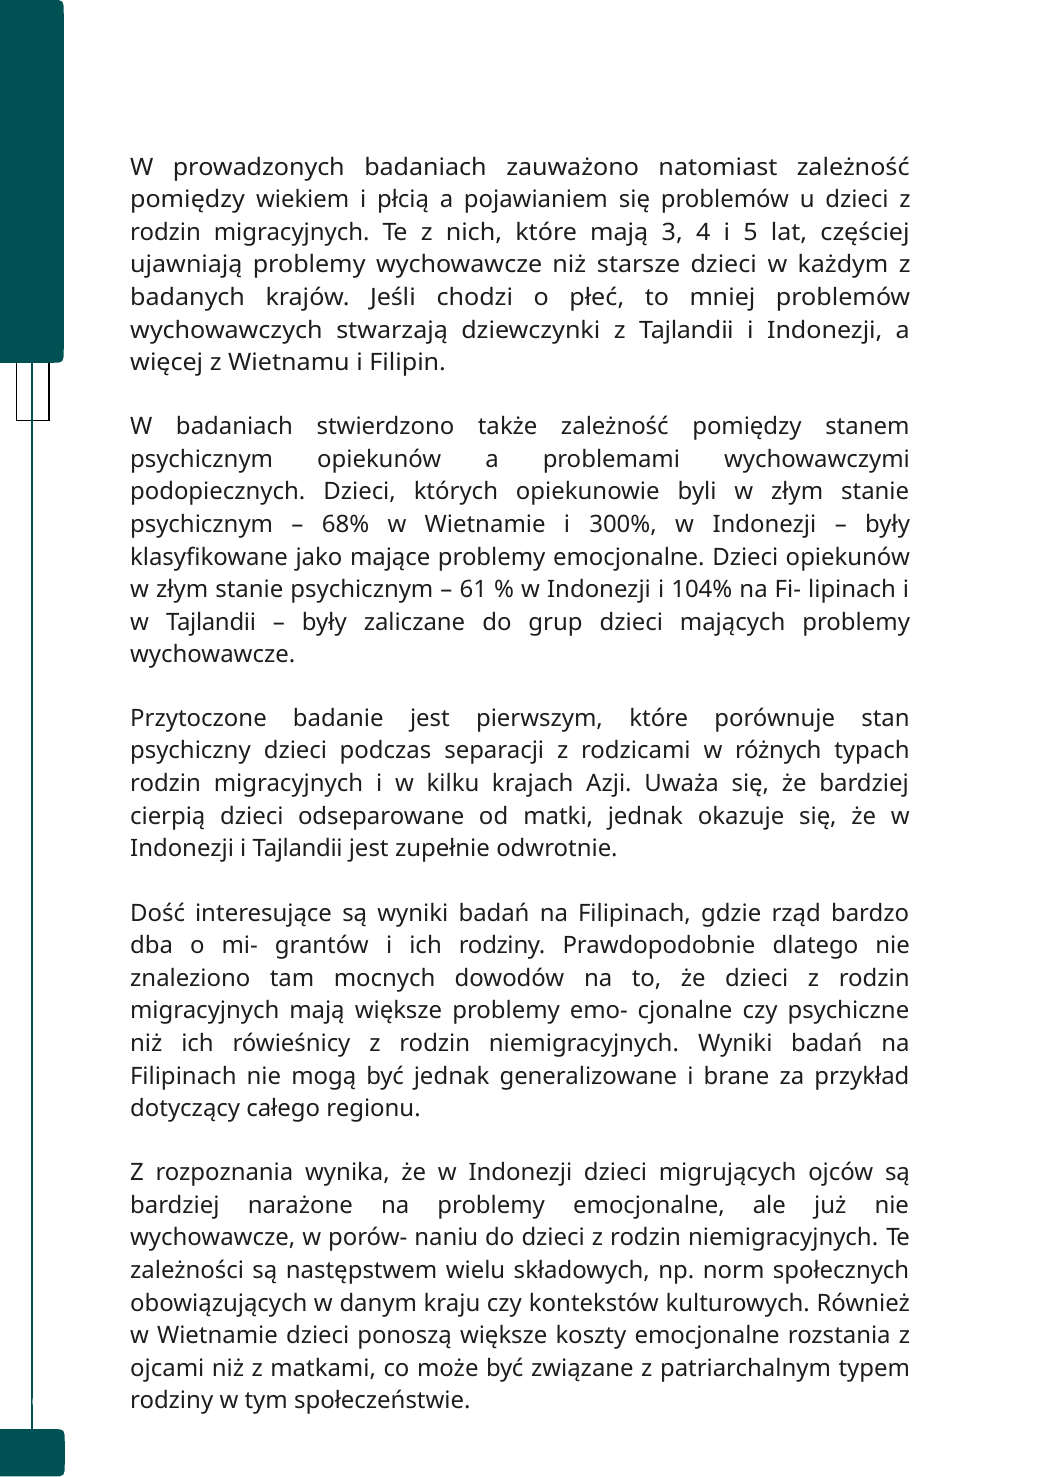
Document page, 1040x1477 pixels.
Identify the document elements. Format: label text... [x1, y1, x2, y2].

text W badaniach stwierdzono także zależność pomiędzy stanem psychicznym opiekunów a problemami wychowawczymi podopiecznych. Dzieci, których opiekunowie byli w złym stanie psychicznym – 68% w Wietnamie i 300%, w Indonezji – były klasyfikowane jako mające problemy emocjonalne. Dzieci opiekunów w złym stanie psychicznym – 61 % w Indonezji i 104% na Fi- lipinach i w Tajlandii – były zaliczane do grup dzieci mających problemy wychowawcze. [130, 409, 910, 670]
text W prowadzonych badaniach zauważono natomiast zależność pomiędzy wiekiem i płcią a pojawianiem się problemów u dzieci z rodzin migracyjnych. Te z nich, które mają 3, 4 i 5 lat, częściej ujawniają problemy wychowawcze niż starsze dzieci w każdym z badanych krajów. Jeśli chodzi o płeć, to mniej problemów wychowawczych stwarzają dziewczynki z Tajlandii i Indonezji, a więcej z Wietnamu i Filipin. [130, 149, 910, 378]
text SERIA PROFILAKTYKA [33, 363, 48, 419]
text SERIA PROFILAKTYKA [19, 363, 31, 419]
text Dość interesujące są wyniki badań na Filipinach, gdzie rząd bardzo dba o mi- grantów i ich rodziny. Prawdopodobnie dlatego nie znaleziono tam mocnych dowodów na to, że dzieci z rodzin migracyjnych mają większe problemy emo- cjonalne czy psychiczne niż ich rówieśnicy z rodzin niemigracyjnych. Wyniki badań na Filipinach nie mogą być jednak generalizowane i brane za przykład dotyczący całego regionu. [130, 895, 910, 1124]
text Z rozpoznania wynika, że w Indonezji dzieci migrujących ojców są bardziej narażone na problemy emocjonalne, ale już nie wychowawcze, w porów- naniu do dzieci z rodzin niemigracyjnych. Te zależności są następstwem wielu składowych, np. norm społecznych obowiązujących w danym kraju czy kontekstów kulturowych. Również w Wietnamie dzieci ponoszą większe koszty emocjonalne rozstania z ojcami niż z matkami, co może być związane z patriarchalnym typem rodziny w tym społeczeństwie. [130, 1155, 910, 1416]
text Przytoczone badanie jest pierwszym, które porównuje stan psychiczny dzieci podczas separacji z rodzicami w różnych typach rodzin migracyjnych i w kilku krajach Azji. Uważa się, że bardziej cierpią dzieci odseparowane od matki, jednak okazuje się, że w Indonezji i Tajlandii jest zupełnie odwrotnie. [130, 701, 909, 864]
